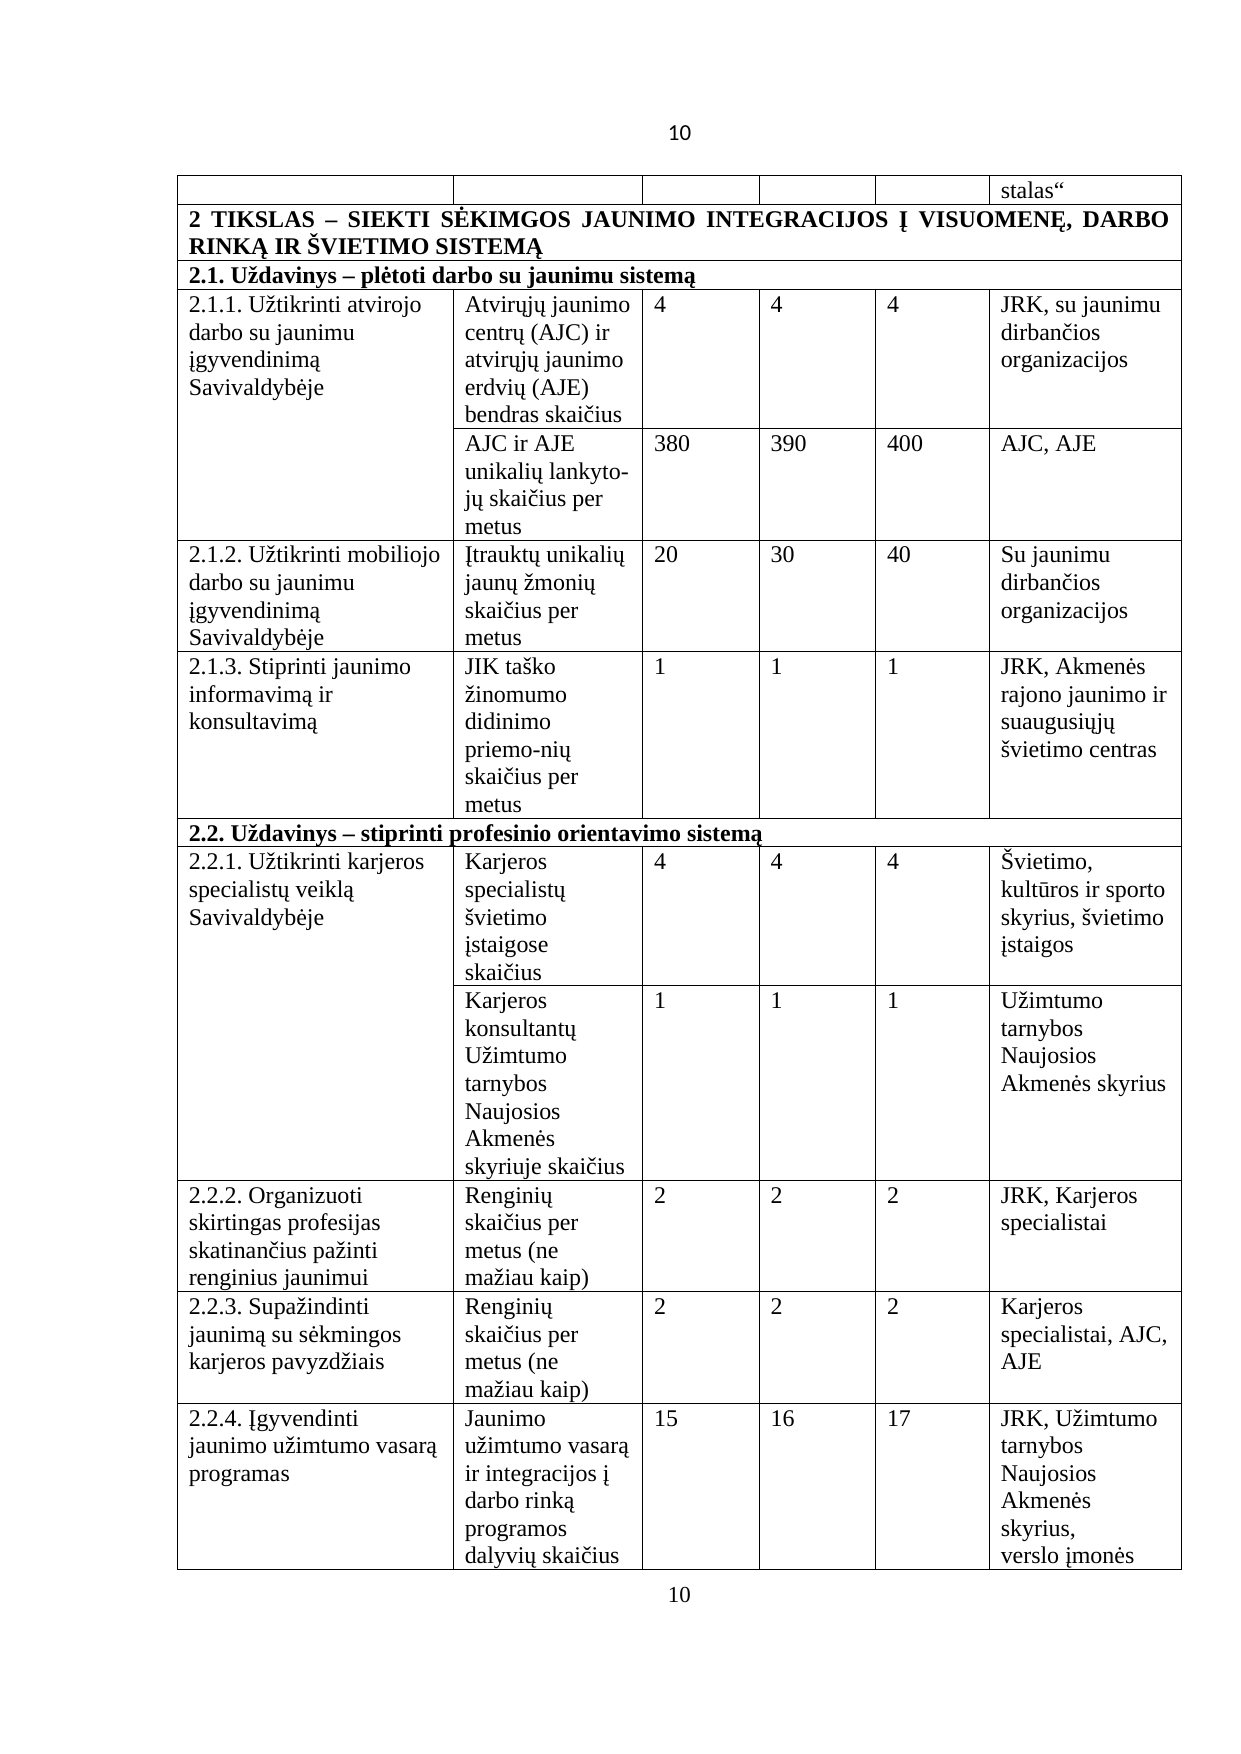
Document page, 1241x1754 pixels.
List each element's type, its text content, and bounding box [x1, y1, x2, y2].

table_cell Švietimo, kultūros ir sporto skyrius, švietimo įstaigos [990, 847, 1181, 985]
table_cell JRK, Karjeros specialistai [990, 1181, 1181, 1291]
table_cell [876, 176, 989, 204]
table_cell 15 [643, 1404, 759, 1569]
table_cell 4 [643, 847, 759, 985]
table_cell 400 [876, 429, 989, 539]
table_cell Karjeros specialistai, AJC, AJE [990, 1292, 1181, 1402]
table_cell Karjeros konsultantų Užimtumo tarnybos Naujosios Akmenės skyriuje skaičius [454, 986, 642, 1179]
table_cell 2 TIKSLAS – SIEKTI SĖKIMGOS JAUNIMO INTEGRACIJOS Į VISUOMENĘ, DARBO RINKĄ IR ŠVIETIMO SISTEMĄ [178, 205, 1181, 260]
table_cell JIK taško žinomumo didinimo priemo-nių skaičius per metus [454, 652, 642, 818]
table_cell Su jaunimu dirbančios organizacijos [990, 541, 1181, 651]
table_cell 380 [643, 429, 759, 539]
table_cell 2.1.1. Užtikrinti atvirojo darbo su jaunimu įgyvendinimą Savivaldybėje [178, 290, 453, 539]
table_cell JRK, Akmenės rajono jaunimo ir suaugusiųjų švietimo centras [990, 652, 1181, 818]
table_cell 1 [643, 986, 759, 1179]
table_cell 16 [760, 1404, 875, 1569]
table_cell 390 [760, 429, 875, 539]
table_cell 17 [876, 1404, 989, 1569]
table_cell 1 [643, 652, 759, 818]
table_cell 4 [876, 847, 989, 985]
table_cell [643, 176, 759, 204]
table_cell 4 [643, 290, 759, 428]
table_cell stalas“ [990, 176, 1181, 204]
table_cell Jaunimo užimtumo vasarą ir integracijos į darbo rinką programos dalyvių skaičius [454, 1404, 642, 1569]
table_cell 4 [876, 290, 989, 428]
table_cell AJC ir AJE unikalių lankyto-jų skaičius per metus [454, 429, 642, 539]
table_cell 4 [760, 290, 875, 428]
table_cell 1 [760, 986, 875, 1179]
table_cell 2.2.4. Įgyvendinti jaunimo užimtumo vasarą programas [178, 1404, 453, 1569]
table_cell 2.1.2. Užtikrinti mobiliojo darbo su jaunimu įgyvendinimą Savivaldybėje [178, 541, 453, 651]
table_cell [178, 176, 453, 204]
table_cell 40 [876, 541, 989, 651]
table_cell 2 [760, 1181, 875, 1291]
table_cell 2 [643, 1292, 759, 1402]
table_cell Renginių skaičius per metus (ne mažiau kaip) [454, 1181, 642, 1291]
table_cell AJC, AJE [990, 429, 1181, 539]
table_cell 2.1.3. Stiprinti jaunimo informavimą ir konsultavimą [178, 652, 453, 818]
table_cell 30 [760, 541, 875, 651]
table_cell 2 [876, 1181, 989, 1291]
table_cell JRK, su jaunimu dirbančios organizacijos [990, 290, 1181, 428]
table_cell Karjeros specialistų švietimo įstaigose skaičius [454, 847, 642, 985]
table_cell Užimtumo tarnybos Naujosios Akmenės skyrius [990, 986, 1181, 1179]
table_cell Atvirųjų jaunimo centrų (AJC) ir atvirųjų jaunimo erdvių (AJE) bendras skaičius [454, 290, 642, 428]
table_cell 2.2.2. Organizuoti skirtingas profesijas skatinančius pažinti renginius jaunimui [178, 1181, 453, 1291]
table_cell 4 [760, 847, 875, 985]
table_cell 2.2. Uždavinys – stiprinti profesinio orientavimo sistemą [178, 819, 1181, 846]
table_cell JRK, Užimtumo tarnybos Naujosios Akmenės skyrius, verslo įmonės [990, 1404, 1181, 1569]
table_cell 2.2.3. Supažindinti jaunimą su sėkmingos karjeros pavyzdžiais [178, 1292, 453, 1402]
table_cell 1 [876, 986, 989, 1179]
table_cell Įtrauktų unikalių jaunų žmonių skaičius per metus [454, 541, 642, 651]
table_cell 2.2.1. Užtikrinti karjeros specialistų veiklą Savivaldybėje [178, 847, 453, 1179]
table_cell 20 [643, 541, 759, 651]
table_cell 2 [643, 1181, 759, 1291]
table_cell 2.1. Uždavinys – plėtoti darbo su jaunimu sistemą [178, 261, 1181, 289]
table_cell 2 [876, 1292, 989, 1402]
table_cell 1 [876, 652, 989, 818]
table_cell Renginių skaičius per metus (ne mažiau kaip) [454, 1292, 642, 1402]
table_cell 1 [760, 652, 875, 818]
table_cell [760, 176, 875, 204]
table_cell 2 [760, 1292, 875, 1402]
table_cell [454, 176, 642, 204]
